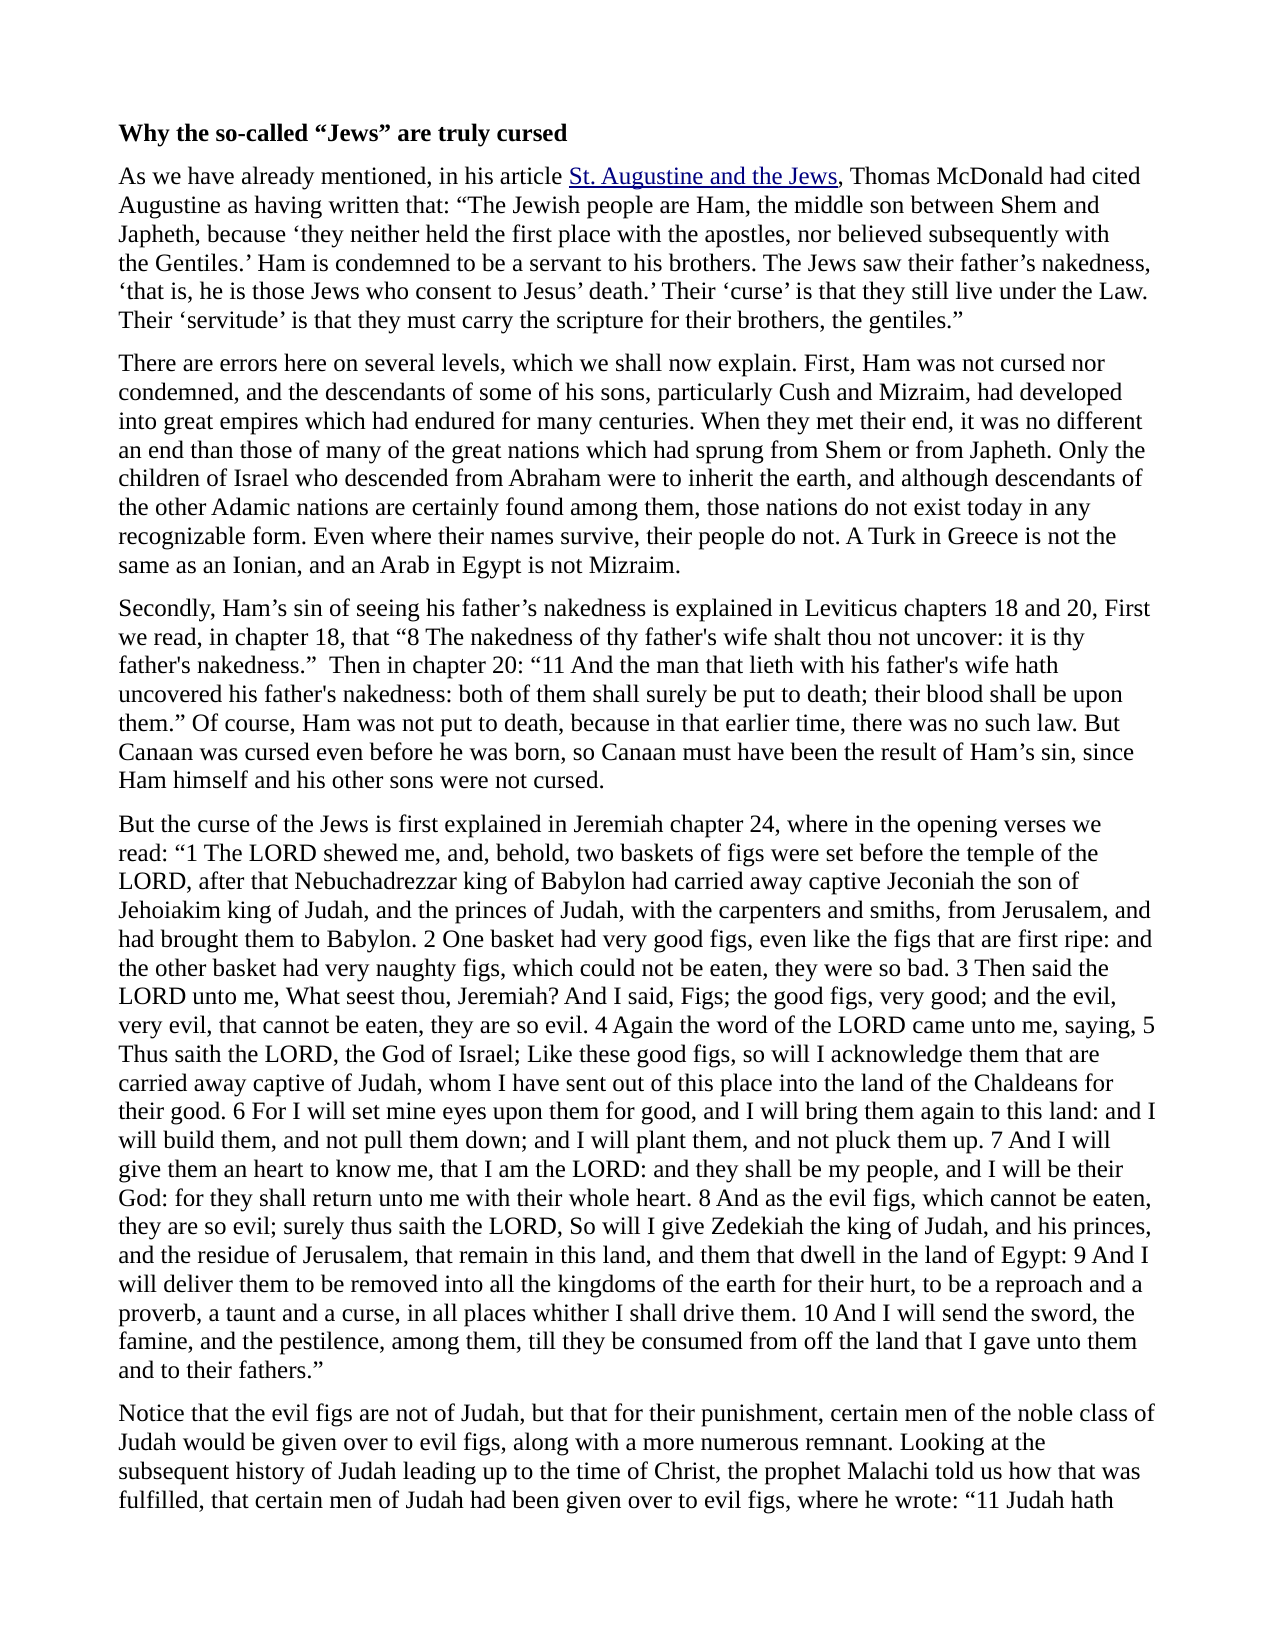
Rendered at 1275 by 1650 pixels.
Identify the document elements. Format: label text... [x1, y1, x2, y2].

text Secondly, Ham’s sin of seeing his father’s nakedness is explained in Leviticus chapters 18 and 20, First we read, in chapter 18, that “8 The nakedness of thy father's wife shalt thou not uncover: it is thy father's nakedness.” Then in chapter 20: “11 And the man that lieth with his father's wife hath uncovered his father's nakedness: both of them shall surely be put to death; their blood shall be upon them.” Of course, Ham was not put to death, because in that earlier time, there was no such law. But Canaan was cursed even before he was born, so Canaan must have been the result of Ham’s sin, since Ham himself and his other sons were not cursed. [118, 593, 1157, 794]
text But the curse of the Jews is first explained in Jeremiah chapter 24, where in the opening verses we read: “1 The LORD shewed me, and, behold, two baskets of figs were set before the temple of the LORD, after that Nebuchadrezzar king of Babylon had carried away captive Jeconiah the son of Jehoiakim king of Judah, and the princes of Judah, with the carpenters and smiths, from Jerusalem, and had brought them to Babylon. 2 One basket had very good figs, even like the figs that are first ripe: and the other basket had very naughty figs, which could not be eaten, they were so bad. 3 Then said the LORD unto me, What seest thou, Jeremiah? And I said, Figs; the good figs, very good; and the evil, very evil, that cannot be eaten, they are so evil. 4 Again the word of the LORD came unto me, saying, 5 Thus saith the LORD, the God of Israel; Like these good figs, so will I acknowledge them that are carried away captive of Judah, whom I have sent out of this place into the land of the Chaldeans for their good. 6 For I will set mine eyes upon them for good, and I will bring them again to this land: and I will build them, and not pull them down; and I will plant them, and not pluck them up. 7 And I will give them an heart to know me, that I am the LORD: and they shall be my people, and I will be their God: for they shall return unto me with their whole heart. 8 And as the evil figs, which cannot be eaten, they are so evil; surely thus saith the LORD, So will I give Zedekiah the king of Judah, and his princes, and the residue of Jerusalem, that remain in this land, and them that dwell in the land of Egypt: 9 And I will deliver them to be removed into all the kingdoms of the earth for their hurt, to be a reproach and a proverb, a taunt and a curse, in all places whither I shall drive them. 10 And I will send the sword, the famine, and the pestilence, among them, till they be consumed from off the land that I gave unto them and to their fathers.” [118, 809, 1157, 1384]
text There are errors here on several levels, which we shall now explain. First, Ham was not cursed nor condemned, and the descendants of some of his sons, particularly Cush and Mizraim, had developed into great empires which had endured for many centuries. When they met their end, it was no different an end than those of many of the great nations which had sprung from Shem or from Japheth. Only the children of Israel who descended from Abraham were to inherit the earth, and although descendants of the other Adamic nations are certainly found among them, those nations do not exist today in any recognizable form. Even where their names survive, their people do not. A Turk in Greece is not the same as an Ionian, and an Arab in Egypt is not Mizraim. [118, 348, 1157, 578]
text As we have already mentioned, in his article St. Augustine and the Jews, Thomas McDonald had cited Augustine as having written that: “The Jewish people are Ham, the middle son between Shem and Japheth, because ‘they neither held the first place with the apostles, nor believed subsequently with the Gentiles.’ Ham is condemned to be a servant to his brothers. The Jews saw their father’s nakedness, ‘that is, he is those Jews who consent to Jesus’ death.’ Their ‘curse’ is that they still live under the Law. Their ‘servitude’ is that they must carry the scripture for their brothers, the gentiles.” [118, 161, 1157, 334]
text Notice that the evil figs are not of Judah, but that for their punishment, certain men of the noble class of Judah would be given over to evil figs, along with a more numerous remnant. Looking at the subsequent history of Judah leading up to the time of Christ, the prophet Malachi told us how that was fulfilled, that certain men of Judah had been given over to evil figs, where he wrote: “11 Judah hath [118, 1398, 1157, 1513]
text Why the so-called “Jews” are truly cursed [118, 118, 1157, 147]
